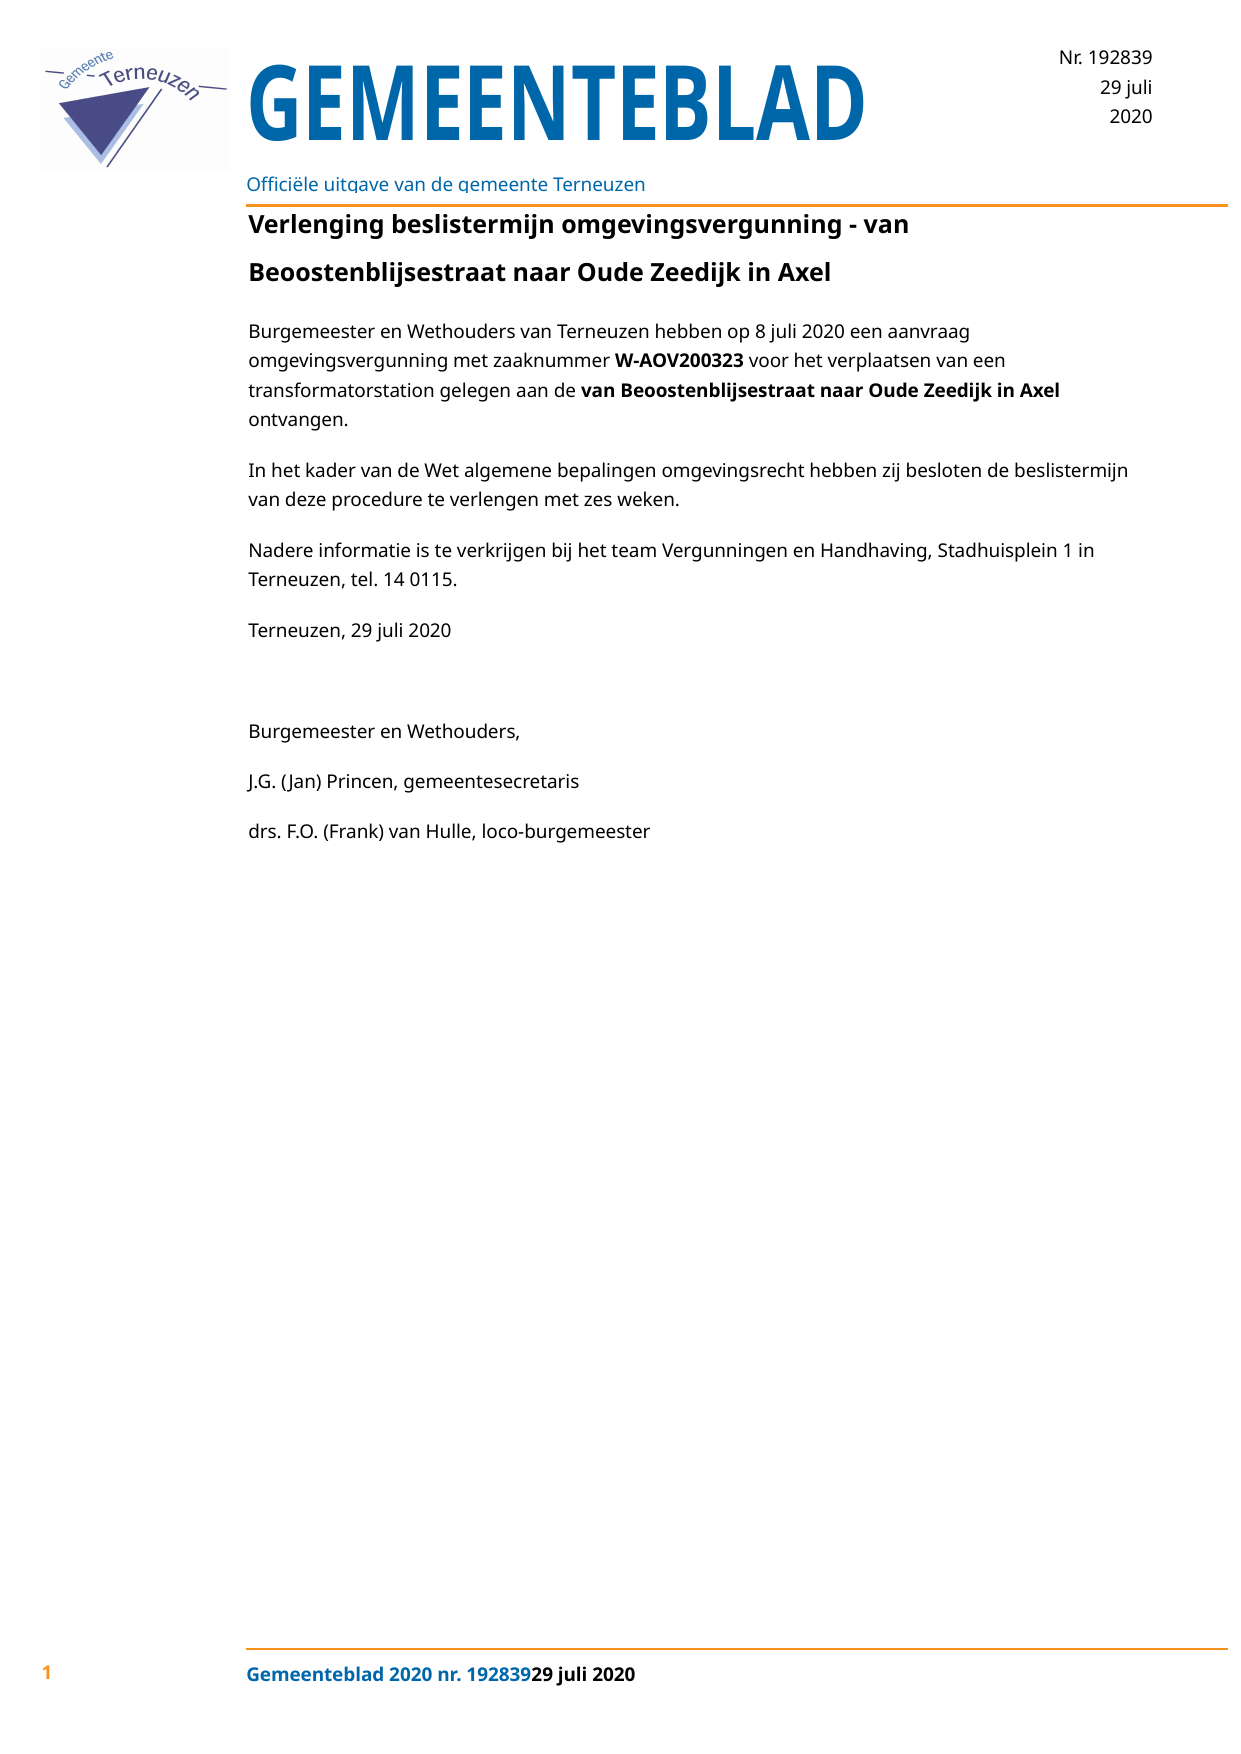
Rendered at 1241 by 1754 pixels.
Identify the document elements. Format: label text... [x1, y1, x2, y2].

text Burgemeester en Wethouders van Terneuzen hebben op 8 juli 2020 een aanvraag omgevingsvergunning met zaaknummer W-AOV200323 voor het verplaatsen van een transformatorstation gelegen aan de van Beoostenblijsestraat naar Oude Zeedijk in Axel ontvangen. [248, 318, 1152, 432]
text drs. F.O. (Frank) van Hulle, loco-burgemeester [248, 819, 1152, 844]
text Burgemeester en Wethouders, [248, 718, 1152, 744]
text Nadere informatie is te verkrijgen bij het team Vergunningen en Handhaving, Stadhuisplein 1 in Terneuzen, tel. 14 0115. [248, 537, 1152, 592]
text Terneuzen, 29 juli 2020 [248, 617, 1152, 643]
text In het kader van de Wet algemene bepalingen omgevingsrecht hebben zij besloten de beslistermijn van deze procedure te verlengen met zes weken. [248, 457, 1152, 512]
text Verlenging beslistermijn omgevingsvergunning - van Beoostenblijsestraat naar Oude Zeedijk in Axel [248, 207, 1152, 288]
picture [41, 47, 231, 172]
text J.G. (Jan) Princen, gemeentesecretaris [248, 768, 1152, 794]
